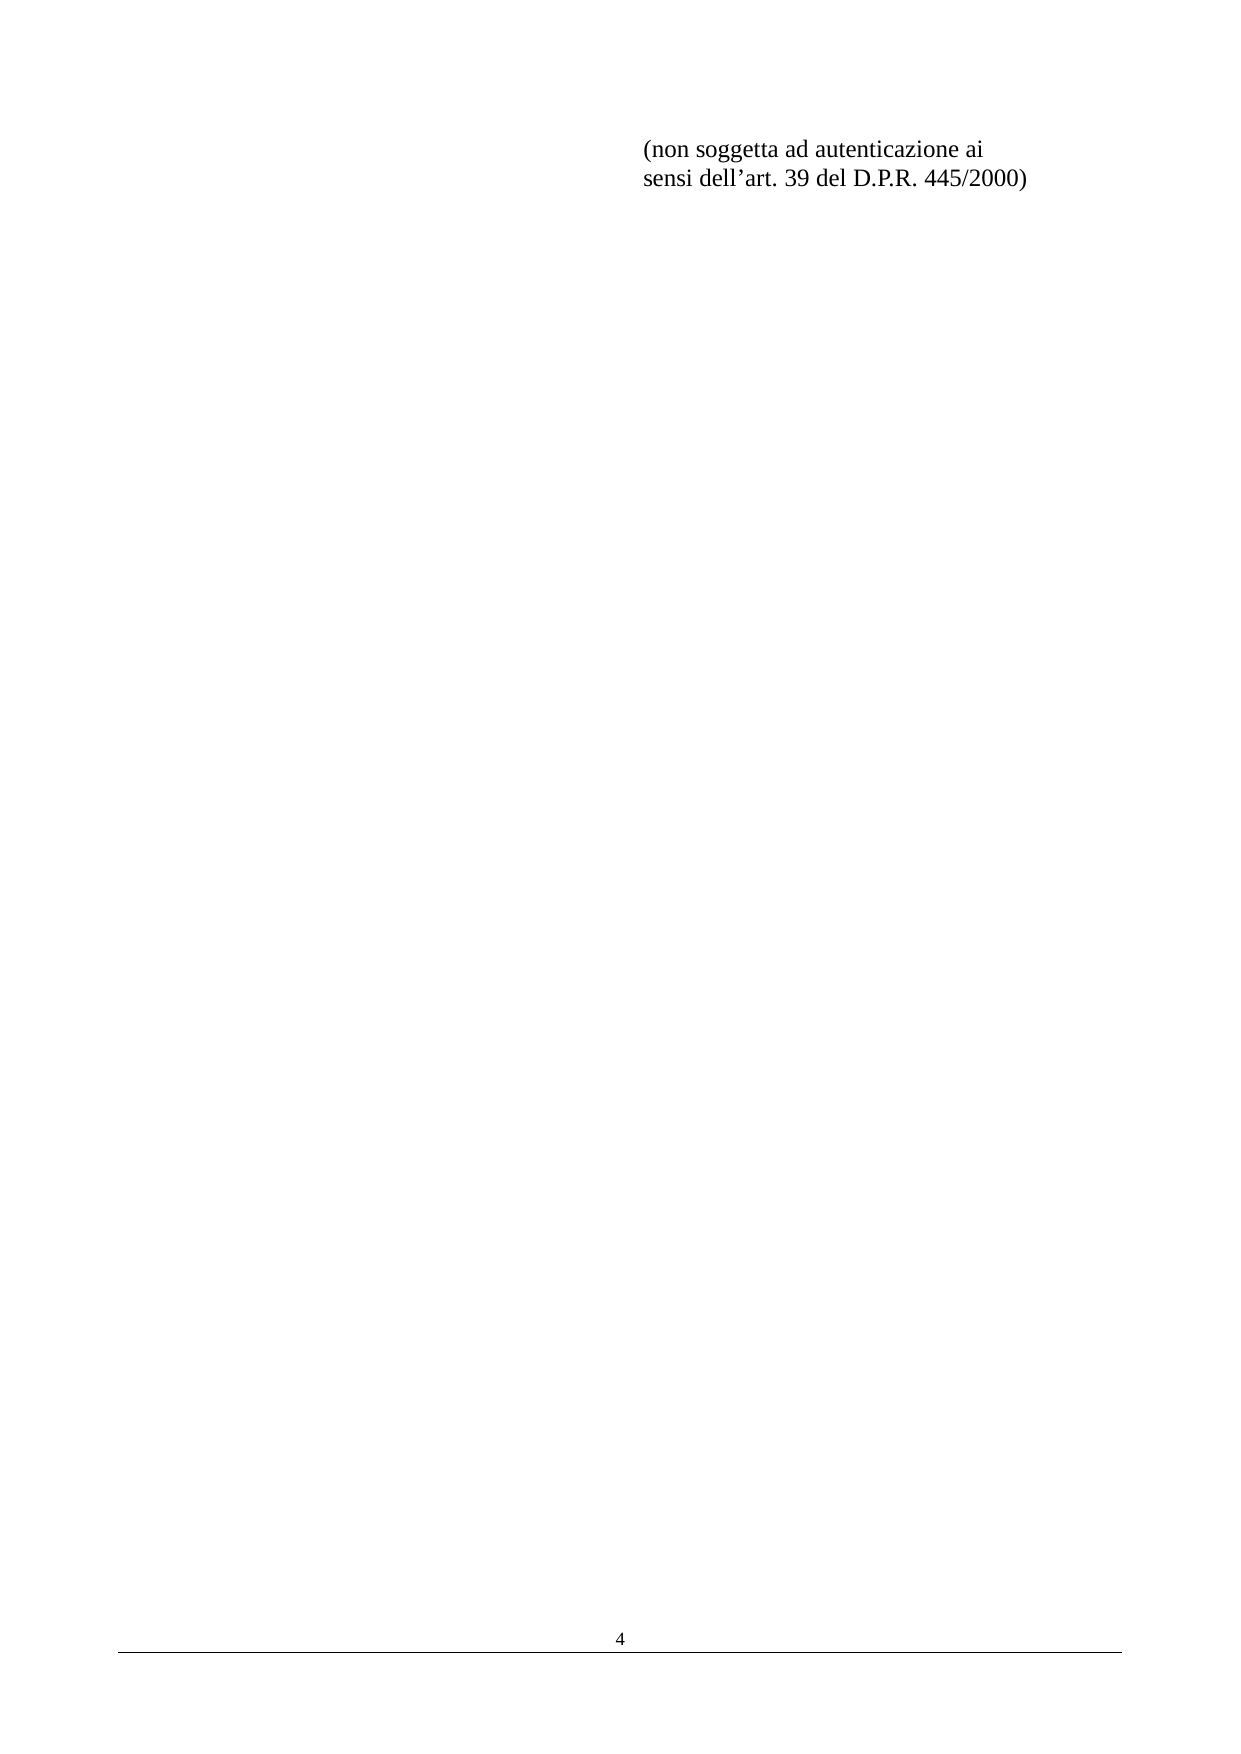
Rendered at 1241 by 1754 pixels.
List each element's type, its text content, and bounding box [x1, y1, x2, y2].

text sensi dell’art. 39 del D.P.R. 445/2000) [118, 163, 1122, 192]
text (non soggetta ad autenticazione ai [118, 133, 1122, 163]
